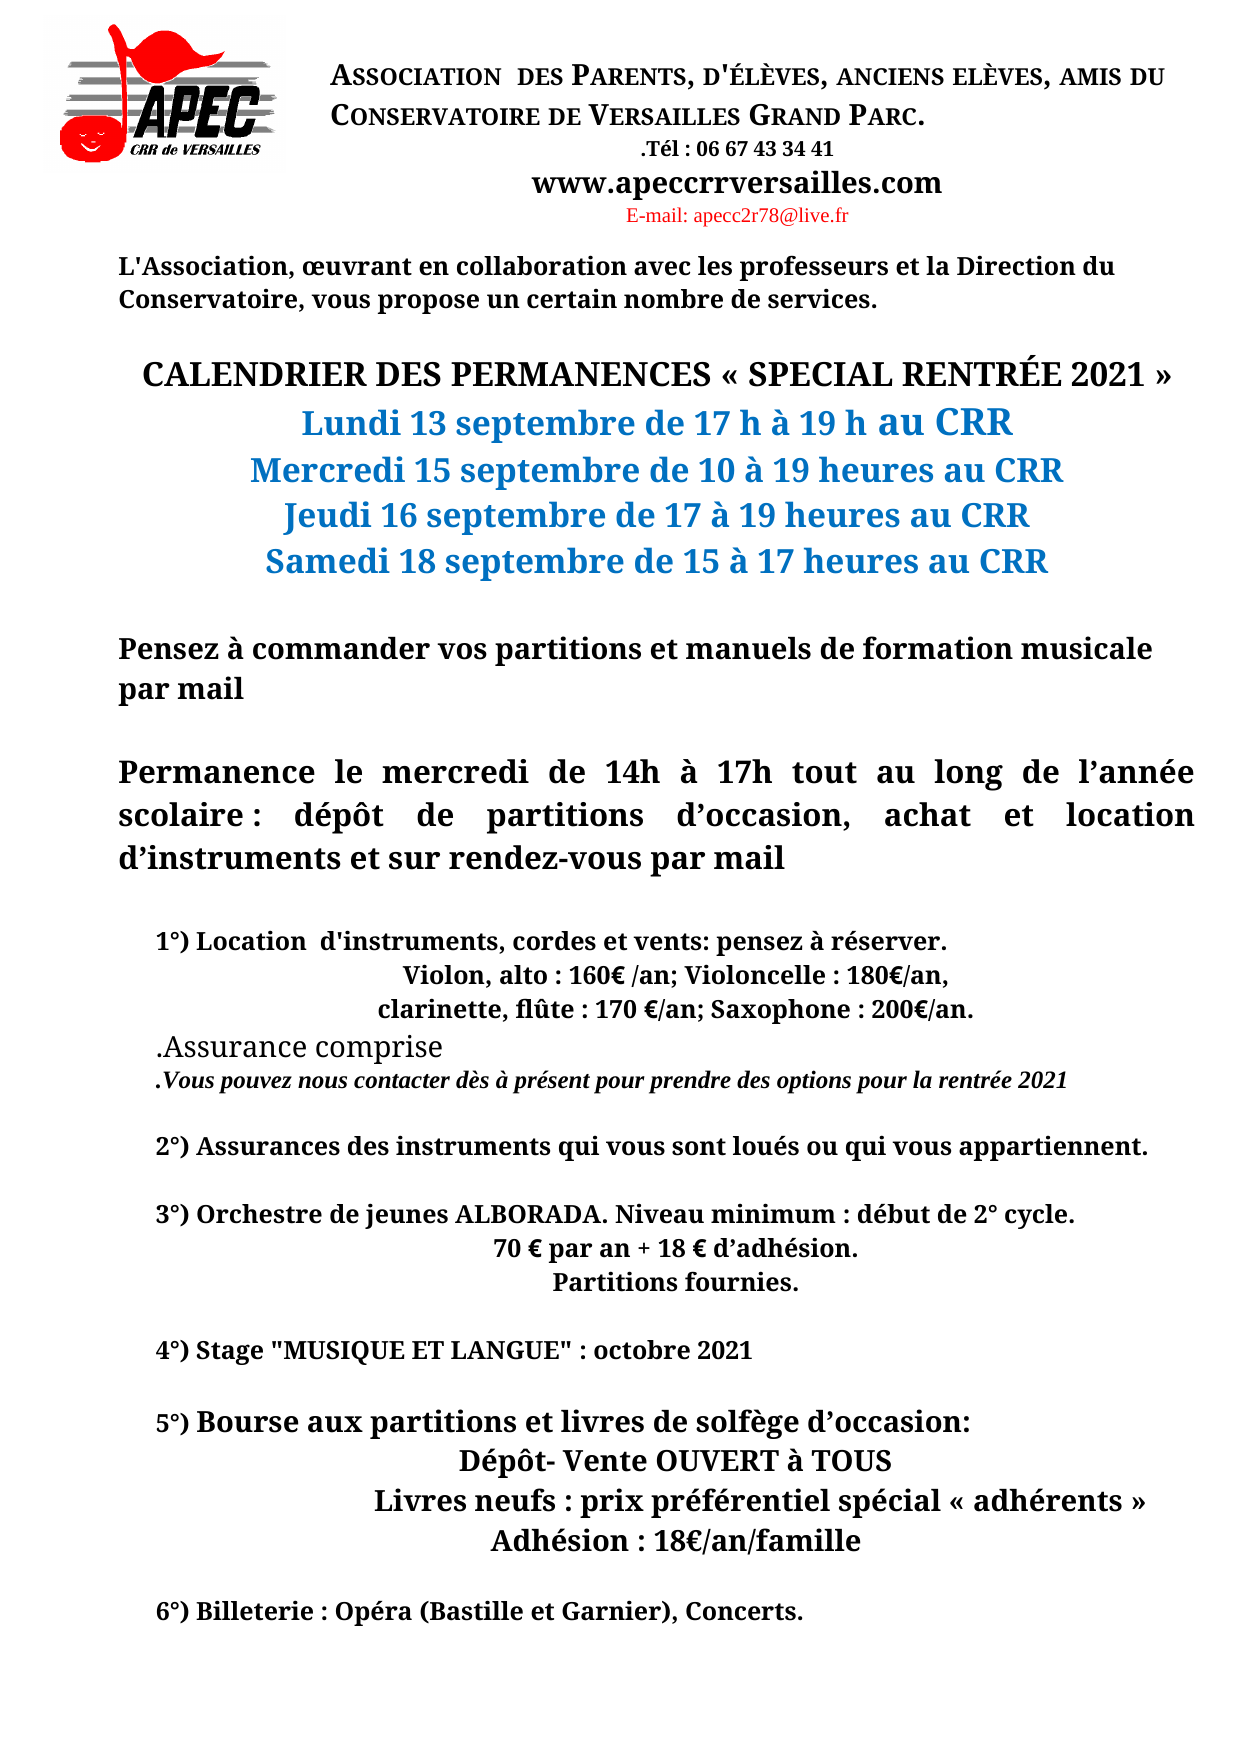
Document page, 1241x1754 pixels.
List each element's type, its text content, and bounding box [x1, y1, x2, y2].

text L'Association, œuvrant en collaboration avec les professeurs et la Direction du Conservatoire, vous propose un certain nombre de services. [118, 248, 1196, 316]
text 1°) Location d'instruments, cordes et vents: pensez à réserver. [156, 924, 1196, 958]
text CALENDRIER DES PERMANENCES « SPECIAL RENTRÉE 2021 » [118, 350, 1196, 396]
text 4°) Stage "MUSIQUE ET LANGUE" : octobre 2021 [156, 1333, 1196, 1367]
text 3°) Orchestre de jeunes ALBORADA. Niveau minimum : début de 2° cycle. [156, 1196, 1196, 1231]
text clarinette, flûte : 170 €/an; Saxophone : 200€/an. [156, 992, 1196, 1026]
text Dépôt- Vente OUVERT à TOUS [156, 1441, 1196, 1480]
text Lundi 13 septembre de 17 h à 19 h au CRR [118, 396, 1196, 447]
text Pensez à commander vos partitions et manuels de formation musicale par mail [118, 628, 1196, 708]
text Permanence le mercredi de 14h à 17h tout au long de l’année scolaire : dépôt de partitions d’occasion, achat et location d’instruments et sur rendez-vous par mail [118, 750, 1196, 878]
text 6°) Billeterie : Opéra (Bastille et Garnier), Concerts. [156, 1594, 1196, 1628]
text 2°) Assurances des instruments qui vous sont loués ou qui vous appartiennent. [156, 1128, 1196, 1162]
text Violon, alto : 160€ /an; Violoncelle : 180€/an, [156, 958, 1196, 992]
subtitle Vous pouvez nous contacter dès à présent pour prendre des options pour la rentrée 2021 [156, 1066, 1196, 1094]
text Adhésion : 18€/an/famille [156, 1520, 1196, 1559]
text Partitions fournies. [156, 1264, 1196, 1299]
picture [43, 15, 286, 173]
text 70 € par an + 18 € d’adhésion. [156, 1231, 1196, 1264]
text 5°) Bourse aux partitions et livres de solfège d’occasion: [156, 1401, 1196, 1441]
text Livres neufs : prix préférentiel spécial « adhérents » [324, 1480, 1196, 1520]
table_header [0, 15, 323, 248]
subtitle Assurance comprise [156, 1026, 1196, 1066]
text Jeudi 16 septembre de 17 à 19 heures au CRR [118, 492, 1196, 538]
text Mercredi 15 septembre de 10 à 19 heures au CRR [118, 447, 1196, 492]
text Samedi 18 septembre de 15 à 17 heures au CRR [118, 538, 1196, 583]
table_header Association des Parents, d'élèves, anciens elèves, amis du Conservatoire de Versailles Grand Parc. Tél : 06 67 43 34 41 www.apeccrrversailles.com E-mail: apecc2r78@live.fr [323, 15, 1152, 248]
